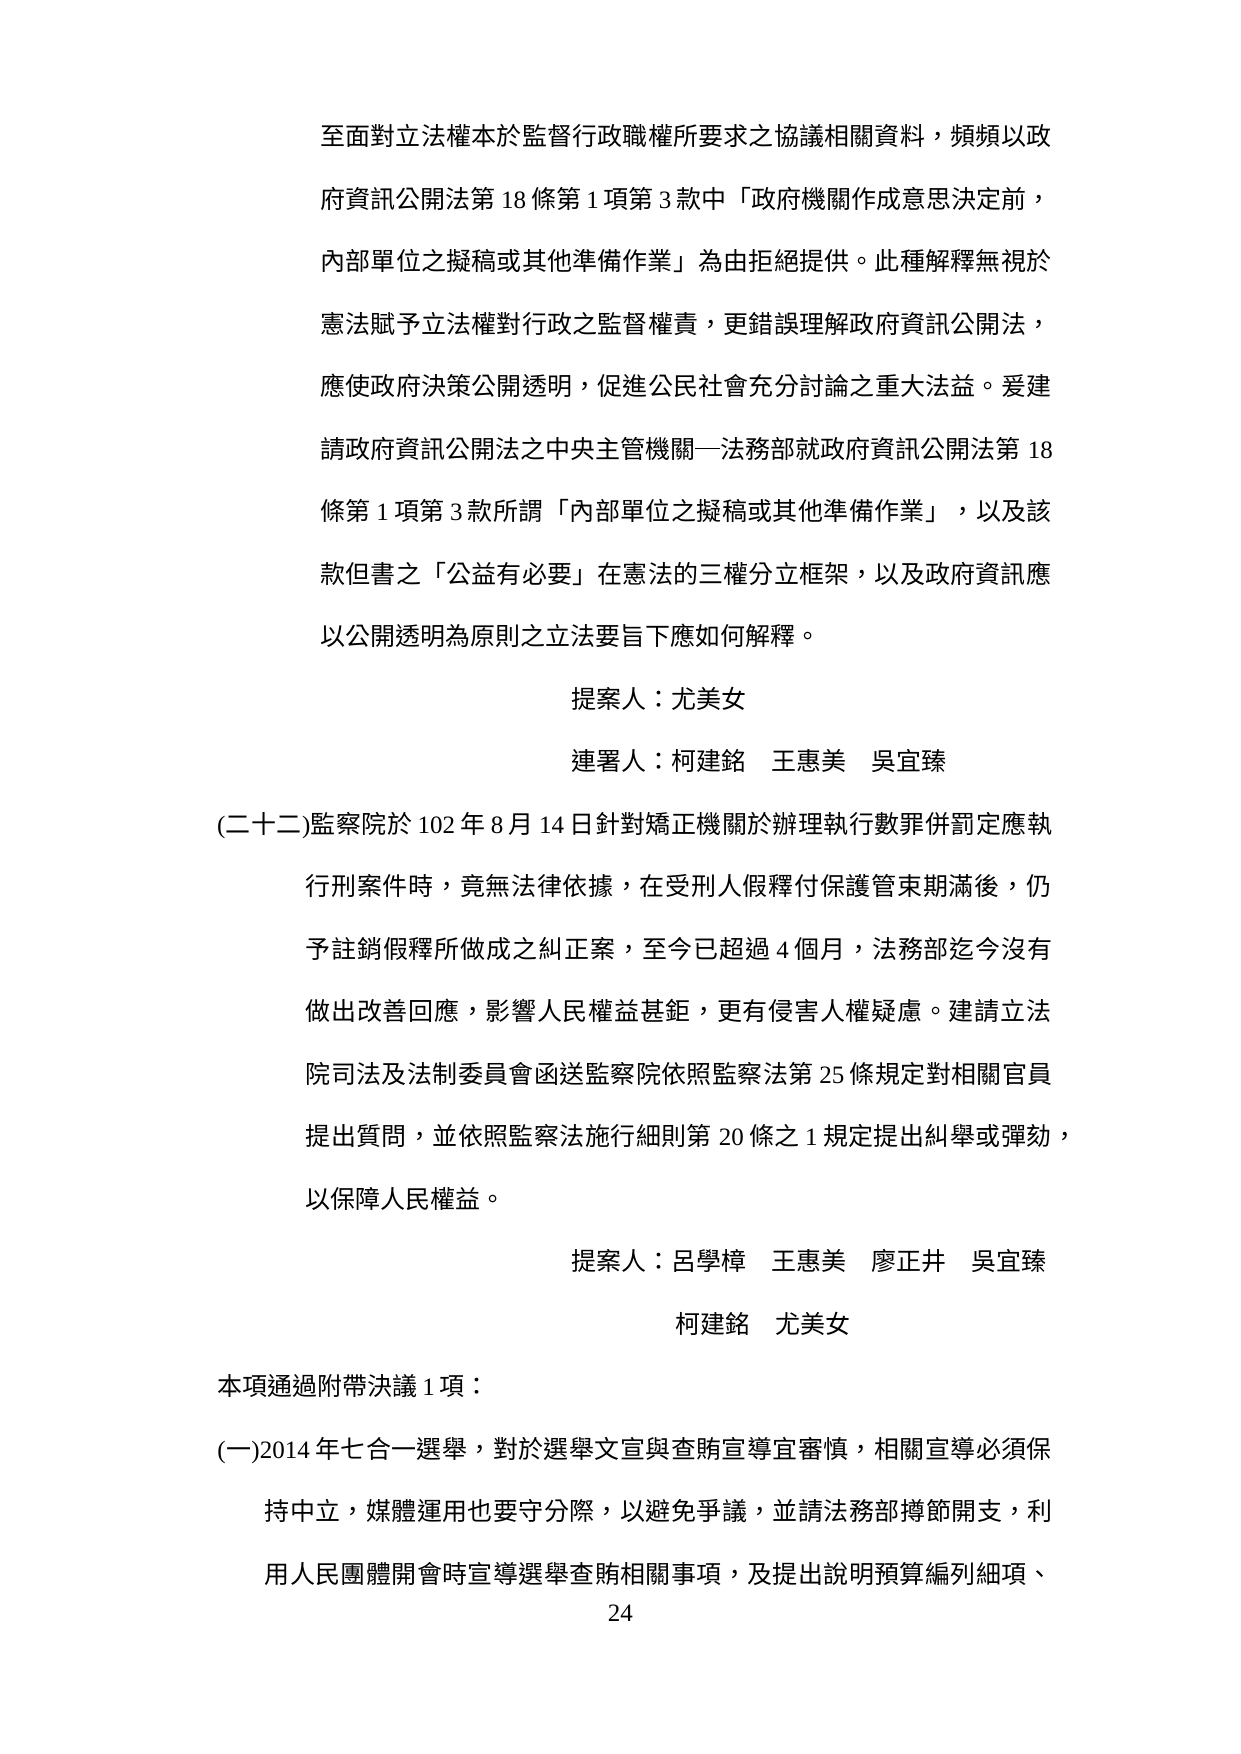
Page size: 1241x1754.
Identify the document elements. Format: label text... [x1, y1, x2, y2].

text (二十一) 政府資訊公開法之規範明文保障人民要求政府公開資訊，除了對於行政加強監督，對於公民社會之參與，更具有重要之意義。兩岸服務貿易協議簽訂過程草率，對於公民並未有足夠之調查、公開徵詢意見之過程，致使此一不對等協議公布後，公民社會反彈呼聲甚大，浪費國家資源。而行政院各部會面對社會之質疑、爭議，並未主動提出準備過程中應有之社會、經濟、文化等多面向之調查資料，甚至面對立法權本於監督行政職權所要求之協議相關資料，頻頻以政府資訊公開法第18條第1項第3款中「政府機關作成意思決定前，內部單位之擬稿或其他準備作業」為由拒絕提供。此種解釋無視於憲法賦予立法權對行政之監督權責，更錯誤理解政府資訊公開法，應使政府決策公開透明，促進公民社會充分討論之重大法益。爰建請政府資訊公開法之中央主管機關─法務部就政府資訊公開法第18條第1項第3款所謂「內部單位之擬稿或其他準備作業」，以及該款但書之「公益有必要」在憲法的三權分立框架，以及政府資訊應以公開透明為原則之立法要旨下應如何解釋。 [217, 93, 1053, 656]
text 本項通過附帶決議1項： [217, 1343, 1053, 1406]
text (二十二)監察院於102年8月14日針對矯正機關於辦理執行數罪併罰定應執行刑案件時，竟無法律依據，在受刑人假釋付保護管束期滿後，仍予註銷假釋所做成之糾正案，至今已超過4個月，法務部迄今沒有做出改善回應，影響人民權益甚鉅，更有侵害人權疑慮。建請立法院司法及法制委員會函送監察院依照監察法第25條規定對相關官員提出質問，並依照監察法施行細則第20條之1規定提出糾舉或彈劾，以保障人民權益。 [217, 781, 1053, 1218]
text 柯建銘 尤美女 [217, 1281, 1053, 1343]
text 提案人：尤美女 [217, 656, 1053, 718]
text 提案人：呂學樟 王惠美 廖正井 吳宜臻 [217, 1218, 1053, 1281]
text (一)2014年七合一選舉，對於選舉文宣與查賄宣導宜審慎，相關宣導必須保持中立，媒體運用也要守分際，以避免爭議，並請法務部撙節開支，利用人民團體開會時宣導選舉查賄相關事項，及提出說明預算編列細項、 [217, 1406, 1053, 1593]
text 連署人：柯建銘 王惠美 吳宜臻 [217, 718, 1053, 781]
